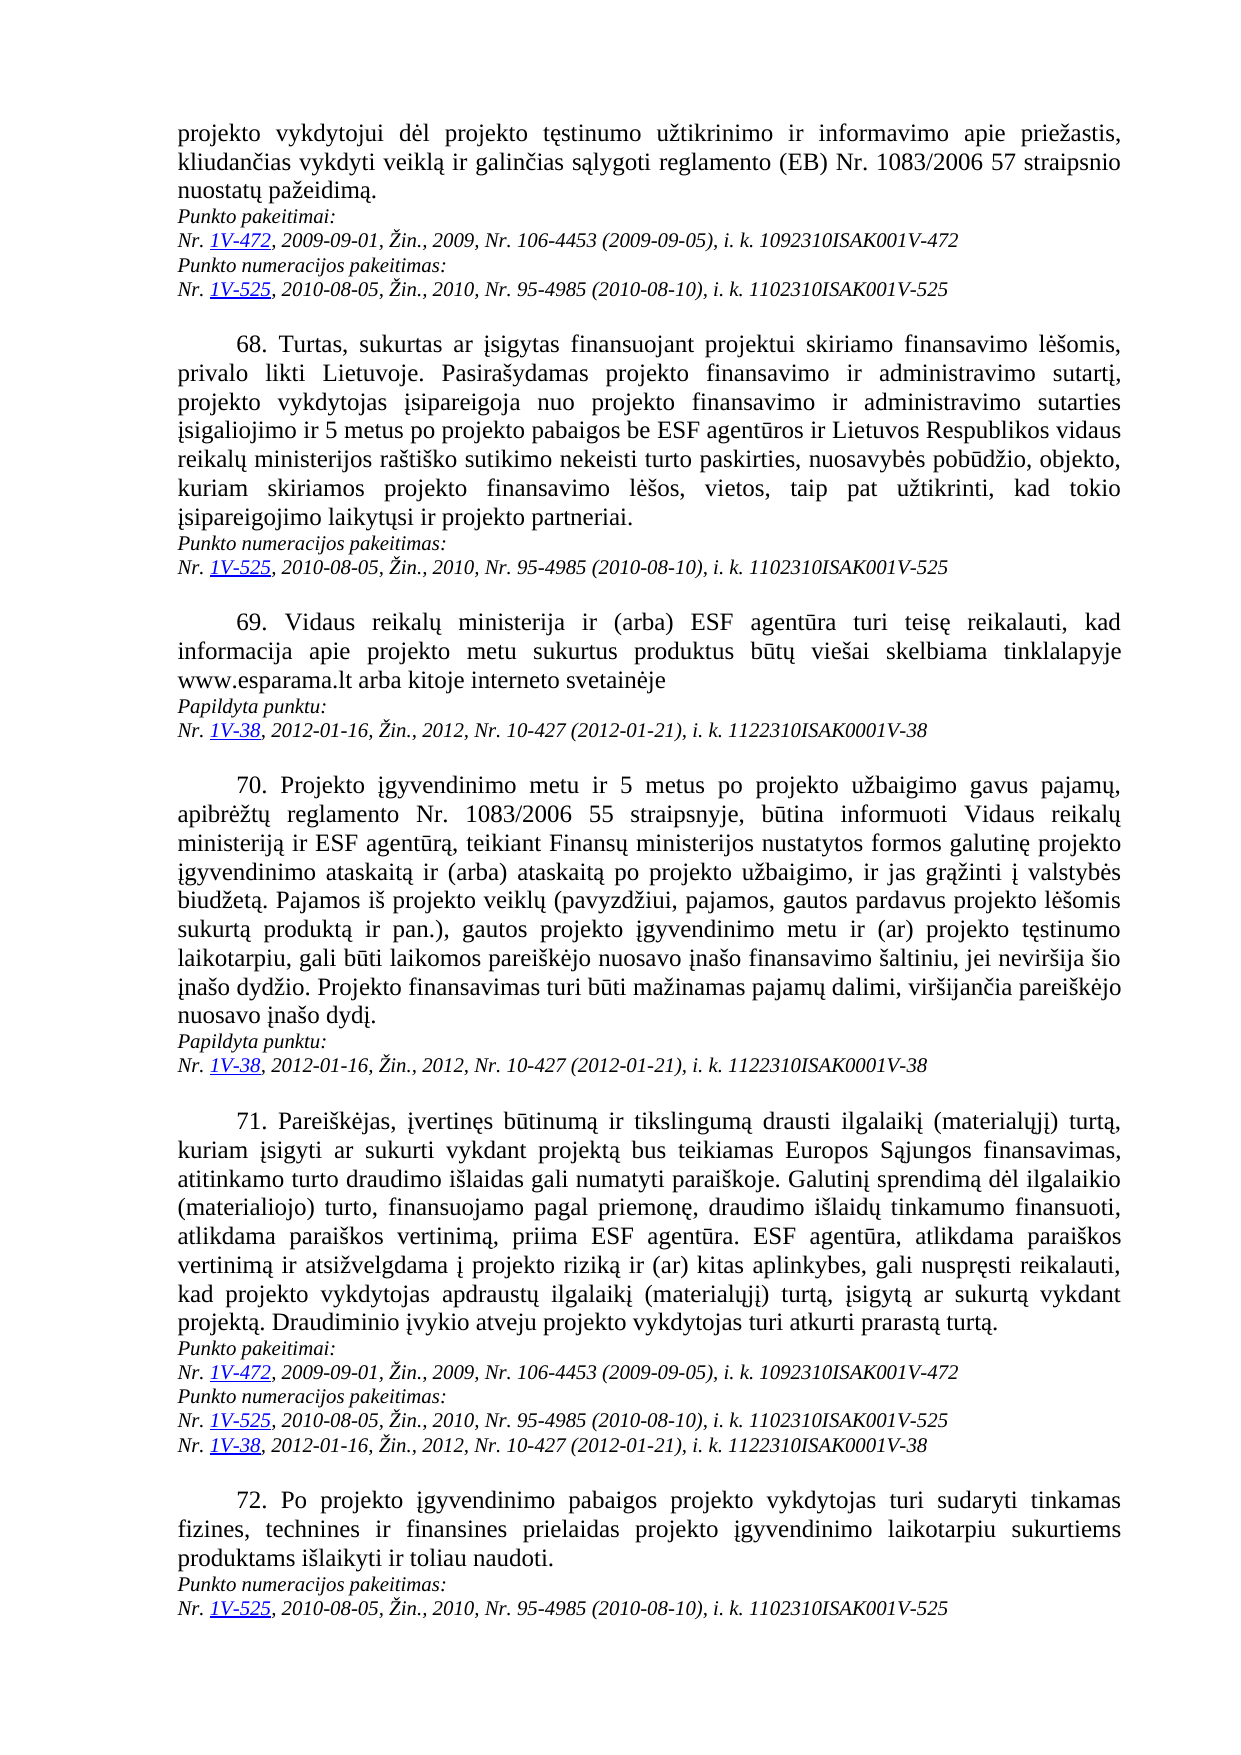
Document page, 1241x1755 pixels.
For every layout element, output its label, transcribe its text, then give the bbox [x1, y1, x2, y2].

text Punkto numeracijos pakeitimas: [177, 1384, 1122, 1408]
text 70. Projekto įgyvendinimo metu ir 5 metus po projekto užbaigimo gavus pajamų, apibrėžtų reglamento Nr. 1083/2006 55 straipsnyje, būtina informuoti Vidaus reikalų ministeriją ir ESF agentūrą, teikiant Finansų ministerijos nustatytos formos galutinę projekto įgyvendinimo ataskaitą ir (arba) ataskaitą po projekto užbaigimo, ir jas grąžinti į valstybės biudžetą. Pajamos iš projekto veiklų (pavyzdžiui, pajamos, gautos pardavus projekto lėšomis sukurtą produktą ir pan.), gautos projekto įgyvendinimo metu ir (ar) projekto tęstinumo laikotarpiu, gali būti laikomos pareiškėjo nuosavo įnašo finansavimo šaltiniu, jei neviršija šio įnašo dydžio. Projekto finansavimas turi būti mažinamas pajamų dalimi, viršijančia pareiškėjo nuosavo įnašo dydį. [177, 771, 1122, 1029]
text Nr. 1V-38, 2012-01-16, Žin., 2012, Nr. 10-427 (2012-01-21), i. k. 1122310ISAK0001V-38 [177, 1432, 1122, 1457]
text Nr. 1V-525, 2010-08-05, Žin., 2010, Nr. 95-4985 (2010-08-10), i. k. 1102310ISAK001V-525 [177, 277, 1122, 301]
text 68. Turtas, sukurtas ar įsigytas finansuojant projektui skiriamo finansavimo lėšomis, privalo likti Lietuvoje. Pasirašydamas projekto finansavimo ir administravimo sutartį, projekto vykdytojas įsipareigoja nuo projekto finansavimo ir administravimo sutarties įsigaliojimo ir 5 metus po projekto pabaigos be ESF agentūros ir Lietuvos Respublikos vidaus reikalų ministerijos raštiško sutikimo nekeisti turto paskirties, nuosavybės pobūdžio, objekto, kuriam skiriamos projekto finansavimo lėšos, vietos, taip pat užtikrinti, kad tokio įsipareigojimo laikytųsi ir projekto partneriai. [177, 329, 1122, 531]
text Punkto numeracijos pakeitimas: [177, 1572, 1122, 1596]
text Papildyta punktu: [177, 1029, 1122, 1053]
text 71. Pareiškėjas, įvertinęs būtinumą ir tikslingumą drausti ilgalaikį (materialųjį) turtą, kuriam įsigyti ar sukurti vykdant projektą bus teikiamas Europos Sąjungos finansavimas, atitinkamo turto draudimo išlaidas gali numatyti paraiškoje. Galutinį sprendimą dėl ilgalaikio (materialiojo) turto, finansuojamo pagal priemonę, draudimo išlaidų tinkamumo finansuoti, atlikdama paraiškos vertinimą, priima ESF agentūra. ESF agentūra, atlikdama paraiškos vertinimą ir atsižvelgdama į projekto riziką ir (ar) kitas aplinkybes, gali nuspręsti reikalauti, kad projekto vykdytojas apdraustų ilgalaikį (materialųjį) turtą, įsigytą ar sukurtą vykdant projektą. Draudiminio įvykio atveju projekto vykdytojas turi atkurti prarastą turtą. [177, 1106, 1122, 1336]
text Nr. 1V-472, 2009-09-01, Žin., 2009, Nr. 106-4453 (2009-09-05), i. k. 1092310ISAK001V-472 [177, 228, 1122, 252]
text 72. Po projekto įgyvendinimo pabaigos projekto vykdytojas turi sudaryti tinkamas fizines, technines ir finansines prielaidas projekto įgyvendinimo laikotarpiu sukurtiems produktams išlaikyti ir toliau naudoti. [177, 1485, 1122, 1572]
text 69. Vidaus reikalų ministerija ir (arba) ESF agentūra turi teisę reikalauti, kad informacija apie projekto metu sukurtus produktus būtų viešai skelbiama tinklalapyje www.esparama.lt arba kitoje interneto svetainėje [177, 607, 1122, 694]
text Nr. 1V-472, 2009-09-01, Žin., 2009, Nr. 106-4453 (2009-09-05), i. k. 1092310ISAK001V-472 [177, 1360, 1122, 1384]
text projekto vykdytojui dėl projekto tęstinumo užtikrinimo ir informavimo apie priežastis, kliudančias vykdyti veiklą ir galinčias sąlygoti reglamento (EB) Nr. 1083/2006 57 straipsnio nuostatų pažeidimą. [177, 118, 1122, 204]
text Punkto pakeitimai: [177, 1336, 1122, 1360]
text Punkto numeracijos pakeitimas: [177, 252, 1122, 277]
text Nr. 1V-38, 2012-01-16, Žin., 2012, Nr. 10-427 (2012-01-21), i. k. 1122310ISAK0001V-38 [177, 718, 1122, 742]
text Nr. 1V-525, 2010-08-05, Žin., 2010, Nr. 95-4985 (2010-08-10), i. k. 1102310ISAK001V-525 [177, 1596, 1122, 1620]
text Nr. 1V-525, 2010-08-05, Žin., 2010, Nr. 95-4985 (2010-08-10), i. k. 1102310ISAK001V-525 [177, 1408, 1122, 1432]
text Punkto pakeitimai: [177, 204, 1122, 228]
text Papildyta punktu: [177, 694, 1122, 718]
text Nr. 1V-525, 2010-08-05, Žin., 2010, Nr. 95-4985 (2010-08-10), i. k. 1102310ISAK001V-525 [177, 555, 1122, 579]
text Nr. 1V-38, 2012-01-16, Žin., 2012, Nr. 10-427 (2012-01-21), i. k. 1122310ISAK0001V-38 [177, 1053, 1122, 1077]
text Punkto numeracijos pakeitimas: [177, 531, 1122, 555]
